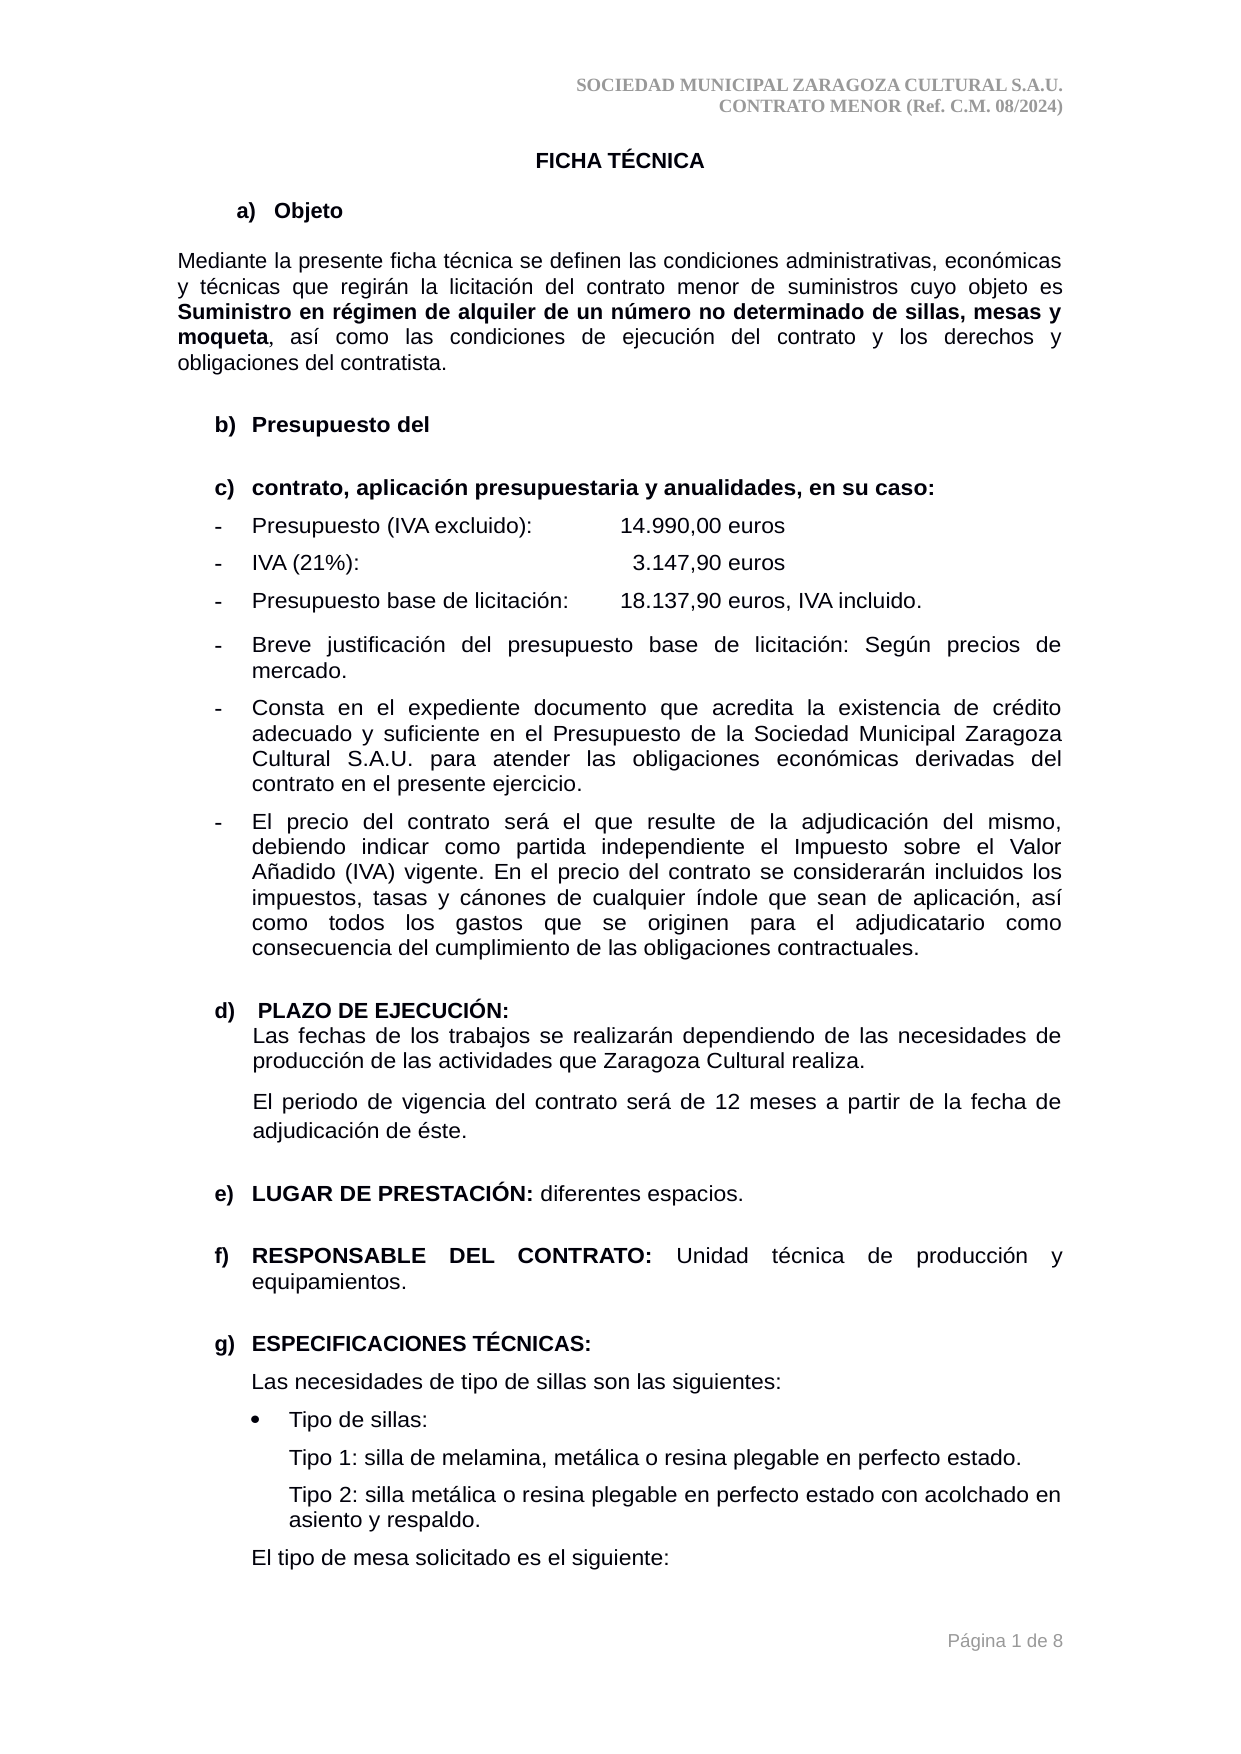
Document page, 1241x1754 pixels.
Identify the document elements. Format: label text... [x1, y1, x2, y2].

list Presupuesto del [214, 412, 1063, 437]
list RESPONSABLE DEL CONTRATO: Unidad técnica de producción y equipamientos. [214, 1243, 1063, 1294]
text Tipo 2: silla metálica o resina plegable en perfecto estado con acolchado en asiento y respaldo. [288, 1482, 1063, 1532]
text Tipo 1: silla de melamina, metálica o resina plegable en perfecto estado. [215, 1444, 1063, 1469]
text Mediante la presente ficha técnica se definen las condiciones administrativas, económicas y técnicas que regirán la licitación del contrato menor de suministros cuyo objeto es Suministro en régimen de alquiler de un número no determinado de sillas, mesas y moqueta, así como las condiciones de ejecución del contrato y los derechos y obligaciones del contratista. [177, 248, 1063, 374]
list Objeto [236, 198, 1063, 223]
list El precio del contrato será el que resulte de la adjudicación del mismo, debiendo indicar como partida independiente el Impuesto sobre el Valor Añadido (IVA) vigente. En el precio del contrato se considerarán incluidos los impuestos, tasas y cánones de cualquier índole que sean de aplicación, así como todos los gastos que se originen para el adjudicatario como consecuencia del cumplimiento de las obligaciones contractuales. [214, 809, 1063, 960]
text FICHA TÉCNICA [177, 148, 1063, 173]
list Tipo de sillas: [251, 1407, 1063, 1432]
list PLAZO DE EJECUCIÓN: [214, 997, 1063, 1023]
list ESPECIFICACIONES TÉCNICAS: [214, 1331, 1063, 1356]
text El tipo de mesa solicitado es el siguiente: [177, 1545, 1063, 1570]
list IVA (21%): 3.147,90 euros [214, 550, 1063, 576]
text Las fechas de los trabajos se realizarán dependiendo de las necesidades de producción de las actividades que Zaragoza Cultural realiza. [252, 1023, 1063, 1073]
text El periodo de vigencia del contrato será de 12 meses a partir de la fecha de adjudicación de éste. [252, 1086, 1063, 1143]
list Presupuesto (IVA excluido): 14.990,00 euros [214, 512, 1063, 538]
list contrato, aplicación presupuestaria y anualidades, en su caso: [214, 475, 1063, 500]
text Las necesidades de tipo de sillas son las siguientes: [177, 1369, 1063, 1394]
list LUGAR DE PRESTACIÓN: diferentes espacios. [214, 1181, 1063, 1206]
list Consta en el expediente documento que acredita la existencia de crédito adecuado y suficiente en el Presupuesto de la Sociedad Municipal Zaragoza Cultural S.A.U. para atender las obligaciones económicas derivadas del contrato en el presente ejercicio. [214, 695, 1063, 796]
list Presupuesto base de licitación: 18.137,90 euros, IVA incluido. [214, 588, 1063, 613]
list Breve justificación del presupuesto base de licitación: Según precios de mercado. [214, 632, 1063, 683]
